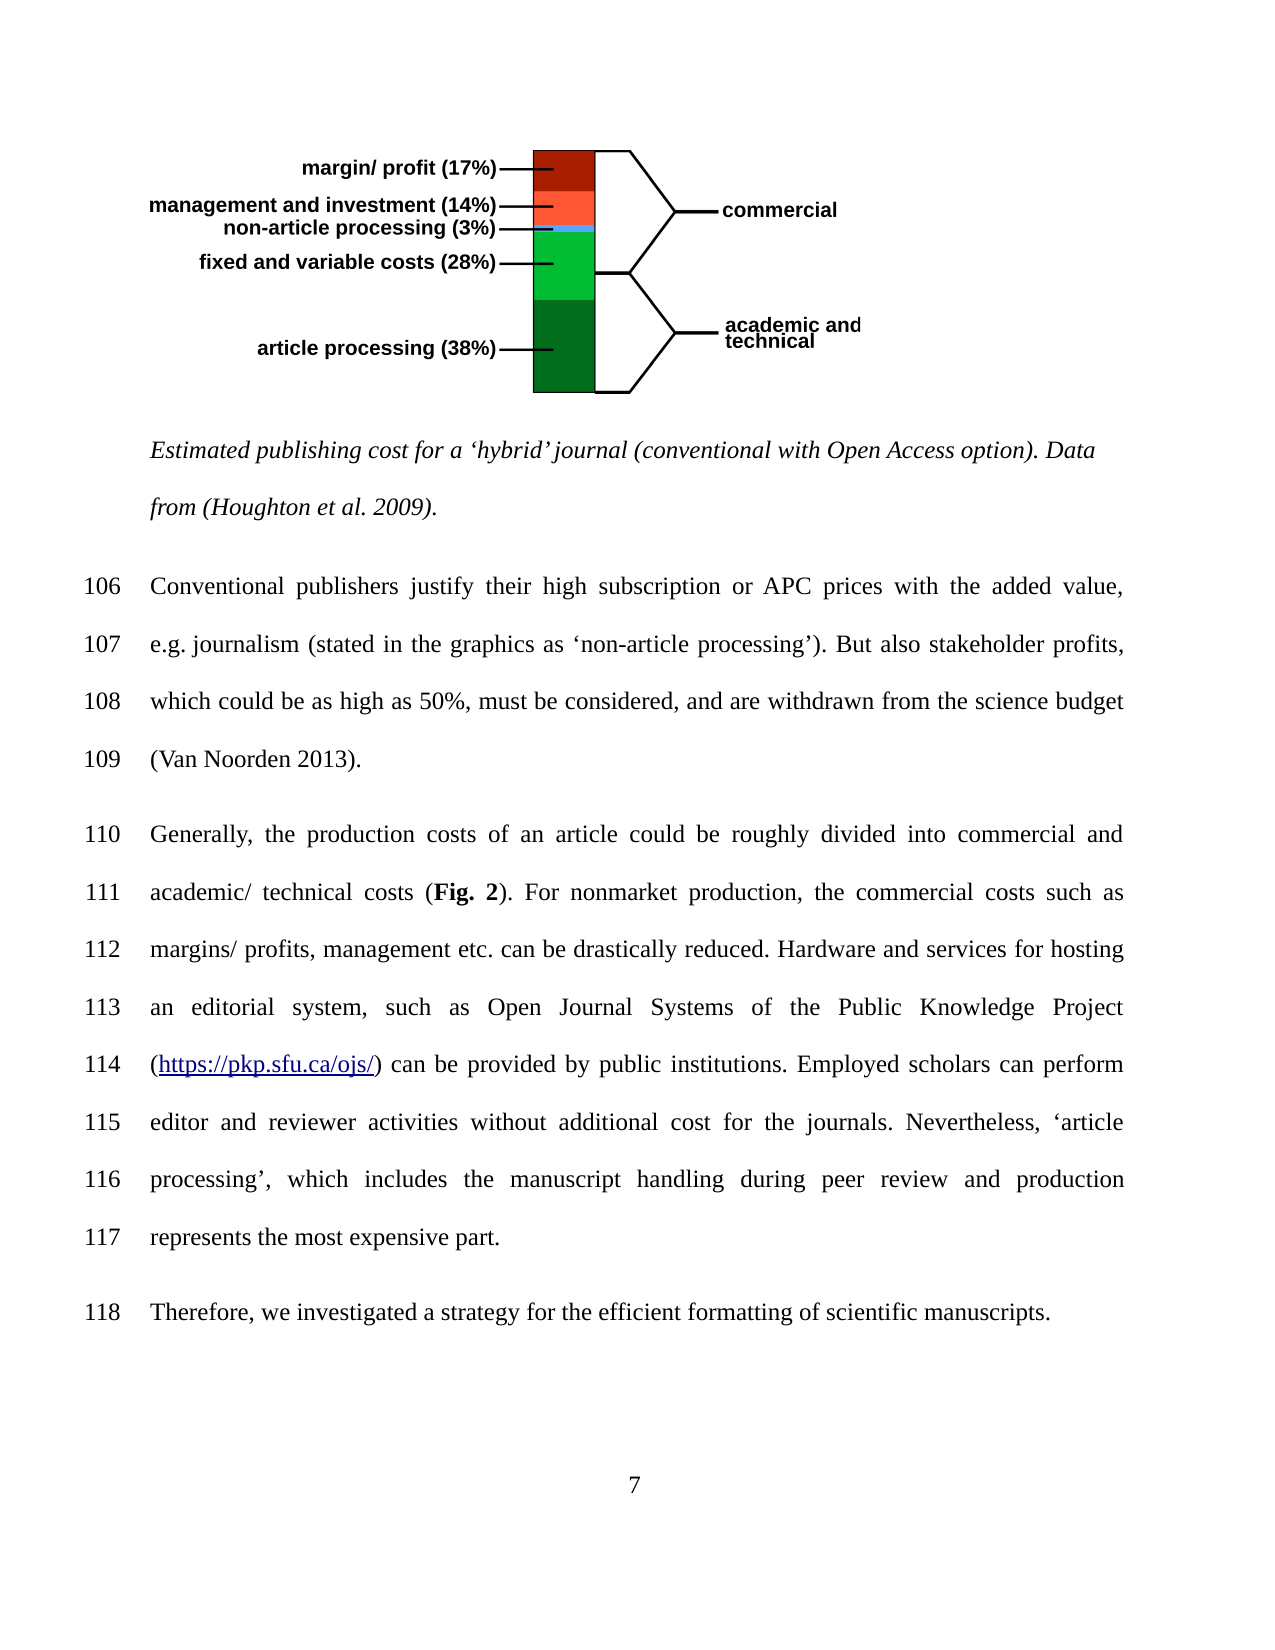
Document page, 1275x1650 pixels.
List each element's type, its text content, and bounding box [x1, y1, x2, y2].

text Estimated publishing cost for a ‘hybrid’ journal (conventional with Open Access option). Data from (Houghton et al. 2009). [150, 435, 1125, 521]
text Therefore, we investigated a strategy for the efficient formatting of scientific manuscripts. [150, 1297, 1125, 1326]
picture [150, 150, 861, 394]
text Conventional publishers justify their high subscription or APC prices with the added value, e.g. journalism (stated in the graphics as ‘non-article processing’). But also stakeholder profits, which could be as high as 50%, must be considered, and are withdrawn from the science budget (Van Noorden 2013). [150, 571, 1125, 772]
text Generally, the production costs of an article could be roughly divided into commercial and academic/ technical costs (Fig. 2). For nonmarket production, the commercial costs such as margins/ profits, management etc. can be drastically reduced. Hardware and services for hosting an editorial system, such as Open Journal Systems of the Public Knowledge Project (https://pkp.sfu.ca/ojs/) can be provided by public institutions. Employed scholars can perform editor and reviewer activities without additional cost for the journals. Nevertheless, ‘article processing’, which includes the manuscript handling during peer review and production represents the most expensive part. [150, 819, 1125, 1250]
